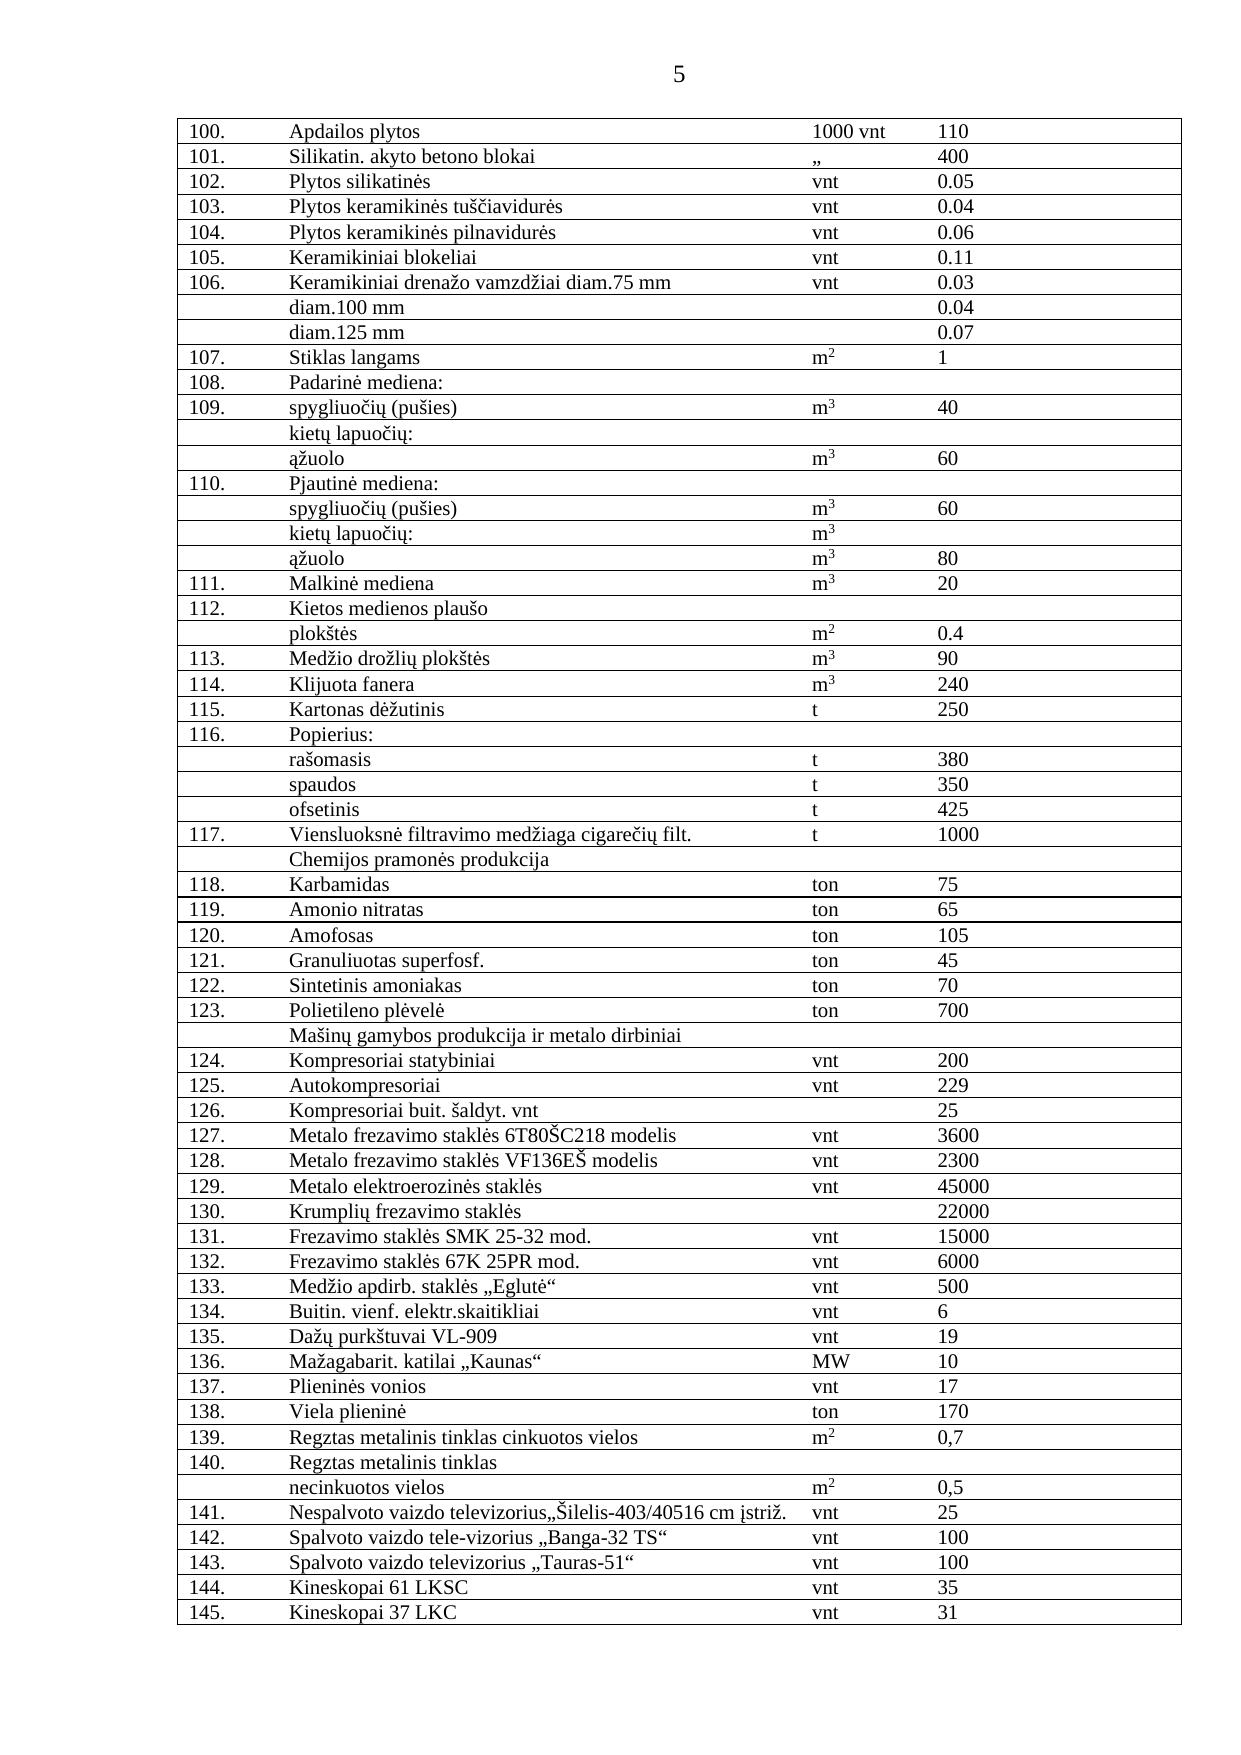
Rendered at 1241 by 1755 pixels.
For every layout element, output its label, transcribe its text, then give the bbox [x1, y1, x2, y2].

table_cell [178, 546, 278, 570]
table_cell t [801, 747, 926, 771]
table_cell Spalvoto vaizdo tele-vizorius „Banga-32 TS“ [278, 1525, 801, 1549]
table_cell 141. [178, 1500, 278, 1524]
table_cell vnt [801, 1174, 926, 1198]
table_cell 17 [926, 1374, 1181, 1398]
table_cell diam.125 mm [278, 320, 801, 344]
table_cell [178, 446, 278, 469]
table_cell 139. [178, 1425, 278, 1449]
table_cell [178, 797, 278, 821]
table_cell t [801, 797, 926, 821]
table_cell Buitin. vienf. elektr.skaitikliai [278, 1299, 801, 1323]
table_cell vnt [801, 245, 926, 269]
table_cell 0.07 [926, 320, 1181, 344]
table_cell t [801, 697, 926, 721]
table_cell 106. [178, 270, 278, 294]
table_cell [926, 420, 1181, 444]
table_cell [178, 1475, 278, 1499]
table_cell Keramikiniai blokeliai [278, 245, 801, 269]
table_cell 115. [178, 697, 278, 721]
table_cell ton [801, 898, 926, 921]
table_cell Silikatin. akyto betono blokai [278, 144, 801, 168]
table_cell vnt [801, 1274, 926, 1298]
table_cell 25 [926, 1500, 1181, 1524]
table_cell m2 [801, 1475, 926, 1499]
table_cell [178, 420, 278, 444]
table_cell Metalo frezavimo staklės 6T80ŠC218 modelis [278, 1123, 801, 1147]
table_cell t [801, 772, 926, 796]
table_cell 107. [178, 345, 278, 369]
table_cell plokštės [278, 621, 801, 645]
table_cell 1 [926, 345, 1181, 369]
table_cell 108. [178, 370, 278, 394]
table_cell 125. [178, 1073, 278, 1097]
table_cell 122. [178, 973, 278, 997]
table_cell 19 [926, 1324, 1181, 1348]
table_cell rašomasis [278, 747, 801, 771]
table_cell Nespalvoto vaizdo televizorius„Šilelis-403/40516 cm įstriž. [278, 1500, 801, 1524]
table_cell m3 [801, 671, 926, 696]
table_cell 350 [926, 772, 1181, 796]
table_cell [801, 1199, 926, 1223]
table_cell m3 [801, 395, 926, 419]
table_cell [801, 1098, 926, 1122]
table_cell 0.11 [926, 245, 1181, 269]
table_cell Frezavimo staklės SMK 25-32 mod. [278, 1224, 801, 1248]
table_cell 1000 vnt [801, 119, 926, 143]
table_cell Frezavimo staklės 67K 25PR mod. [278, 1249, 801, 1273]
table_cell vnt [801, 1123, 926, 1147]
table_cell Regztas metalinis tinklas [278, 1450, 801, 1474]
table_cell spygliuočių (pušies) [278, 496, 801, 520]
table_cell vnt [801, 1500, 926, 1524]
table_cell Klijuota fanera [278, 671, 801, 696]
table_cell 100 [926, 1525, 1181, 1549]
table_cell vnt [801, 1299, 926, 1323]
table_cell [926, 847, 1181, 871]
table_cell 105. [178, 245, 278, 269]
table_cell 3600 [926, 1123, 1181, 1147]
table_cell 45 [926, 948, 1181, 972]
table_cell Spalvoto vaizdo televizorius „Tauras-51“ [278, 1550, 801, 1574]
table_cell diam.100 mm [278, 295, 801, 319]
table_cell 109. [178, 395, 278, 419]
table_cell 137. [178, 1374, 278, 1398]
table_cell 145. [178, 1600, 278, 1624]
table_cell 6000 [926, 1249, 1181, 1273]
table_cell [801, 722, 926, 746]
table_cell 170 [926, 1400, 1181, 1423]
table_cell vnt [801, 1048, 926, 1072]
table_cell 130. [178, 1199, 278, 1223]
table_cell 0.04 [926, 195, 1181, 218]
table_cell Granuliuotas superfosf. [278, 948, 801, 972]
table_cell Keramikiniai drenažo vamzdžiai diam.75 mm [278, 270, 801, 294]
table_cell vnt [801, 1575, 926, 1599]
table_cell 500 [926, 1274, 1181, 1298]
table_cell [801, 295, 926, 319]
table_cell Karbamidas [278, 872, 801, 896]
table_cell [178, 496, 278, 520]
table_cell 700 [926, 998, 1181, 1022]
table_cell 31 [926, 1600, 1181, 1624]
table_cell vnt [801, 1374, 926, 1398]
table_cell vnt [801, 1073, 926, 1097]
table_cell [801, 847, 926, 871]
table_cell Mažagabarit. katilai „Kaunas“ [278, 1349, 801, 1373]
table_cell 144. [178, 1575, 278, 1599]
table_cell 105 [926, 923, 1181, 947]
table_cell [178, 320, 278, 344]
table_cell Kompresoriai statybiniai [278, 1048, 801, 1072]
table_cell vnt [801, 1550, 926, 1574]
table_cell Polietileno plėvelė [278, 998, 801, 1022]
table_cell 120. [178, 923, 278, 947]
table_cell 60 [926, 446, 1181, 469]
table_cell 0.4 [926, 621, 1181, 645]
table_cell [178, 295, 278, 319]
table_cell [178, 772, 278, 796]
table_cell 425 [926, 797, 1181, 821]
table_cell [926, 370, 1181, 394]
table_cell 119. [178, 898, 278, 921]
table_cell [801, 320, 926, 344]
table_cell 133. [178, 1274, 278, 1298]
table_cell 6 [926, 1299, 1181, 1323]
table_cell 124. [178, 1048, 278, 1072]
table_cell spygliuočių (pušies) [278, 395, 801, 419]
table_cell t [801, 822, 926, 846]
table_cell Viensluoksnė filtravimo medžiaga cigarečių filt. [278, 822, 801, 846]
table_cell Viela plieninė [278, 1400, 801, 1423]
table_cell 0.06 [926, 220, 1181, 244]
table_cell [801, 596, 926, 620]
table_cell 75 [926, 872, 1181, 896]
table_cell 100. [178, 119, 278, 143]
table_cell 111. [178, 571, 278, 595]
table_cell vnt [801, 1149, 926, 1172]
table_cell [178, 521, 278, 545]
table_cell spaudos [278, 772, 801, 796]
table_cell 118. [178, 872, 278, 896]
table_cell 65 [926, 898, 1181, 921]
table_cell vnt [801, 169, 926, 193]
table_cell Kompresoriai buit. šaldyt. vnt [278, 1098, 801, 1122]
table_cell 380 [926, 747, 1181, 771]
table_cell 117. [178, 822, 278, 846]
table_cell 128. [178, 1149, 278, 1172]
table_cell 126. [178, 1098, 278, 1122]
table_cell 15000 [926, 1224, 1181, 1248]
table_cell 80 [926, 546, 1181, 570]
table_cell 200 [926, 1048, 1181, 1072]
table_cell Kietos medienos plaušo [278, 596, 801, 620]
table_cell MW [801, 1349, 926, 1373]
table_cell 25 [926, 1098, 1181, 1122]
table_cell Kartonas dėžutinis [278, 697, 801, 721]
table_cell 129. [178, 1174, 278, 1198]
table_cell kietų lapuočių: [278, 521, 801, 545]
table_cell Kineskopai 61 LKSC [278, 1575, 801, 1599]
table_cell vnt [801, 270, 926, 294]
table_cell 121. [178, 948, 278, 972]
table_cell Plieninės vonios [278, 1374, 801, 1398]
table_cell 1000 [926, 822, 1181, 846]
table_cell [926, 722, 1181, 746]
table_cell 142. [178, 1525, 278, 1549]
table_cell Malkinė mediena [278, 571, 801, 595]
table_cell m2 [801, 345, 926, 369]
table_cell Metalo elektroerozinės staklės [278, 1174, 801, 1198]
table_cell Amonio nitratas [278, 898, 801, 921]
table_cell Mašinų gamybos produkcija ir metalo dirbiniai [278, 1023, 801, 1047]
table_cell 138. [178, 1400, 278, 1423]
table_cell m3 [801, 496, 926, 520]
table_cell ąžuolo [278, 446, 801, 469]
table_cell [926, 471, 1181, 495]
table_cell 135. [178, 1324, 278, 1348]
table_cell [178, 621, 278, 645]
table_cell m2 [801, 1425, 926, 1449]
table_cell 110 [926, 119, 1181, 143]
table_cell [926, 1450, 1181, 1474]
table_cell vnt [801, 1224, 926, 1248]
table_cell Kineskopai 37 LKC [278, 1600, 801, 1624]
table_cell 140. [178, 1450, 278, 1474]
table_cell vnt [801, 1324, 926, 1348]
table_cell 0.03 [926, 270, 1181, 294]
table_cell ton [801, 872, 926, 896]
table_cell Medžio apdirb. staklės „Eglutė“ [278, 1274, 801, 1298]
table_cell 22000 [926, 1199, 1181, 1223]
table_cell Sintetinis amoniakas [278, 973, 801, 997]
table_cell 134. [178, 1299, 278, 1323]
table_cell ton [801, 948, 926, 972]
table_cell 116. [178, 722, 278, 746]
table_cell 45000 [926, 1174, 1181, 1198]
table_cell 113. [178, 646, 278, 670]
table_cell [801, 370, 926, 394]
table_cell Amofosas [278, 923, 801, 947]
table_cell 103. [178, 195, 278, 218]
table_cell Plytos keramikinės tuščiavidurės [278, 195, 801, 218]
table_cell vnt [801, 1600, 926, 1624]
table_cell 104. [178, 220, 278, 244]
table_cell ąžuolo [278, 546, 801, 570]
table_cell Dažų purkštuvai VL-909 [278, 1324, 801, 1348]
table_cell 102. [178, 169, 278, 193]
table_cell m2 [801, 621, 926, 645]
table_cell 35 [926, 1575, 1181, 1599]
table_cell 2300 [926, 1149, 1181, 1172]
table_cell Metalo frezavimo staklės VF136EŠ modelis [278, 1149, 801, 1172]
table_cell 70 [926, 973, 1181, 997]
table_cell 40 [926, 395, 1181, 419]
table_cell [926, 1023, 1181, 1047]
table_cell 110. [178, 471, 278, 495]
table_cell m3 [801, 546, 926, 570]
table_cell 0,7 [926, 1425, 1181, 1449]
table_cell m3 [801, 571, 926, 595]
table_cell 0.05 [926, 169, 1181, 193]
table_cell [801, 1450, 926, 1474]
table_cell Padarinė mediena: [278, 370, 801, 394]
table_cell vnt [801, 220, 926, 244]
table_cell Medžio drožlių plokštės [278, 646, 801, 670]
table_cell m3 [801, 446, 926, 469]
table_cell kietų lapuočių: [278, 420, 801, 444]
table_cell Stiklas langams [278, 345, 801, 369]
table_cell [178, 747, 278, 771]
table_cell necinkuotos vielos [278, 1475, 801, 1499]
table_cell 143. [178, 1550, 278, 1574]
table_cell 0.04 [926, 295, 1181, 319]
table_cell 229 [926, 1073, 1181, 1097]
table_cell [178, 1023, 278, 1047]
table_cell „ [801, 144, 926, 168]
table_cell [801, 1023, 926, 1047]
table_cell 132. [178, 1249, 278, 1273]
table_cell ton [801, 923, 926, 947]
table_cell 127. [178, 1123, 278, 1147]
table_cell 240 [926, 671, 1181, 696]
table_cell ton [801, 998, 926, 1022]
table_cell [178, 847, 278, 871]
table_cell 131. [178, 1224, 278, 1248]
table_cell 10 [926, 1349, 1181, 1373]
table_cell Popierius: [278, 722, 801, 746]
table_cell m3 [801, 646, 926, 670]
table_cell 250 [926, 697, 1181, 721]
table_cell Autokompresoriai [278, 1073, 801, 1097]
table_cell 60 [926, 496, 1181, 520]
table_cell [926, 596, 1181, 620]
table_cell 112. [178, 596, 278, 620]
table_cell Chemijos pramonės produkcija [278, 847, 801, 871]
table_cell m3 [801, 521, 926, 545]
table_cell 100 [926, 1550, 1181, 1574]
table_cell Krumplių frezavimo staklės [278, 1199, 801, 1223]
table_cell 114. [178, 671, 278, 696]
table_cell vnt [801, 1525, 926, 1549]
table_cell 123. [178, 998, 278, 1022]
table_cell ofsetinis [278, 797, 801, 821]
table_cell Plytos silikatinės [278, 169, 801, 193]
table_cell Regztas metalinis tinklas cinkuotos vielos [278, 1425, 801, 1449]
table_cell [926, 521, 1181, 545]
table_cell 136. [178, 1349, 278, 1373]
table_cell 0,5 [926, 1475, 1181, 1499]
table_cell Apdailos plytos [278, 119, 801, 143]
table_cell ton [801, 1400, 926, 1423]
table_cell 400 [926, 144, 1181, 168]
table_cell ton [801, 973, 926, 997]
table_cell Pjautinė mediena: [278, 471, 801, 495]
table_cell vnt [801, 1249, 926, 1273]
table_cell Plytos keramikinės pilnavidurės [278, 220, 801, 244]
table_cell [801, 420, 926, 444]
table_cell 20 [926, 571, 1181, 595]
table_cell 101. [178, 144, 278, 168]
table_cell 90 [926, 646, 1181, 670]
table_cell [801, 471, 926, 495]
table_cell vnt [801, 195, 926, 218]
